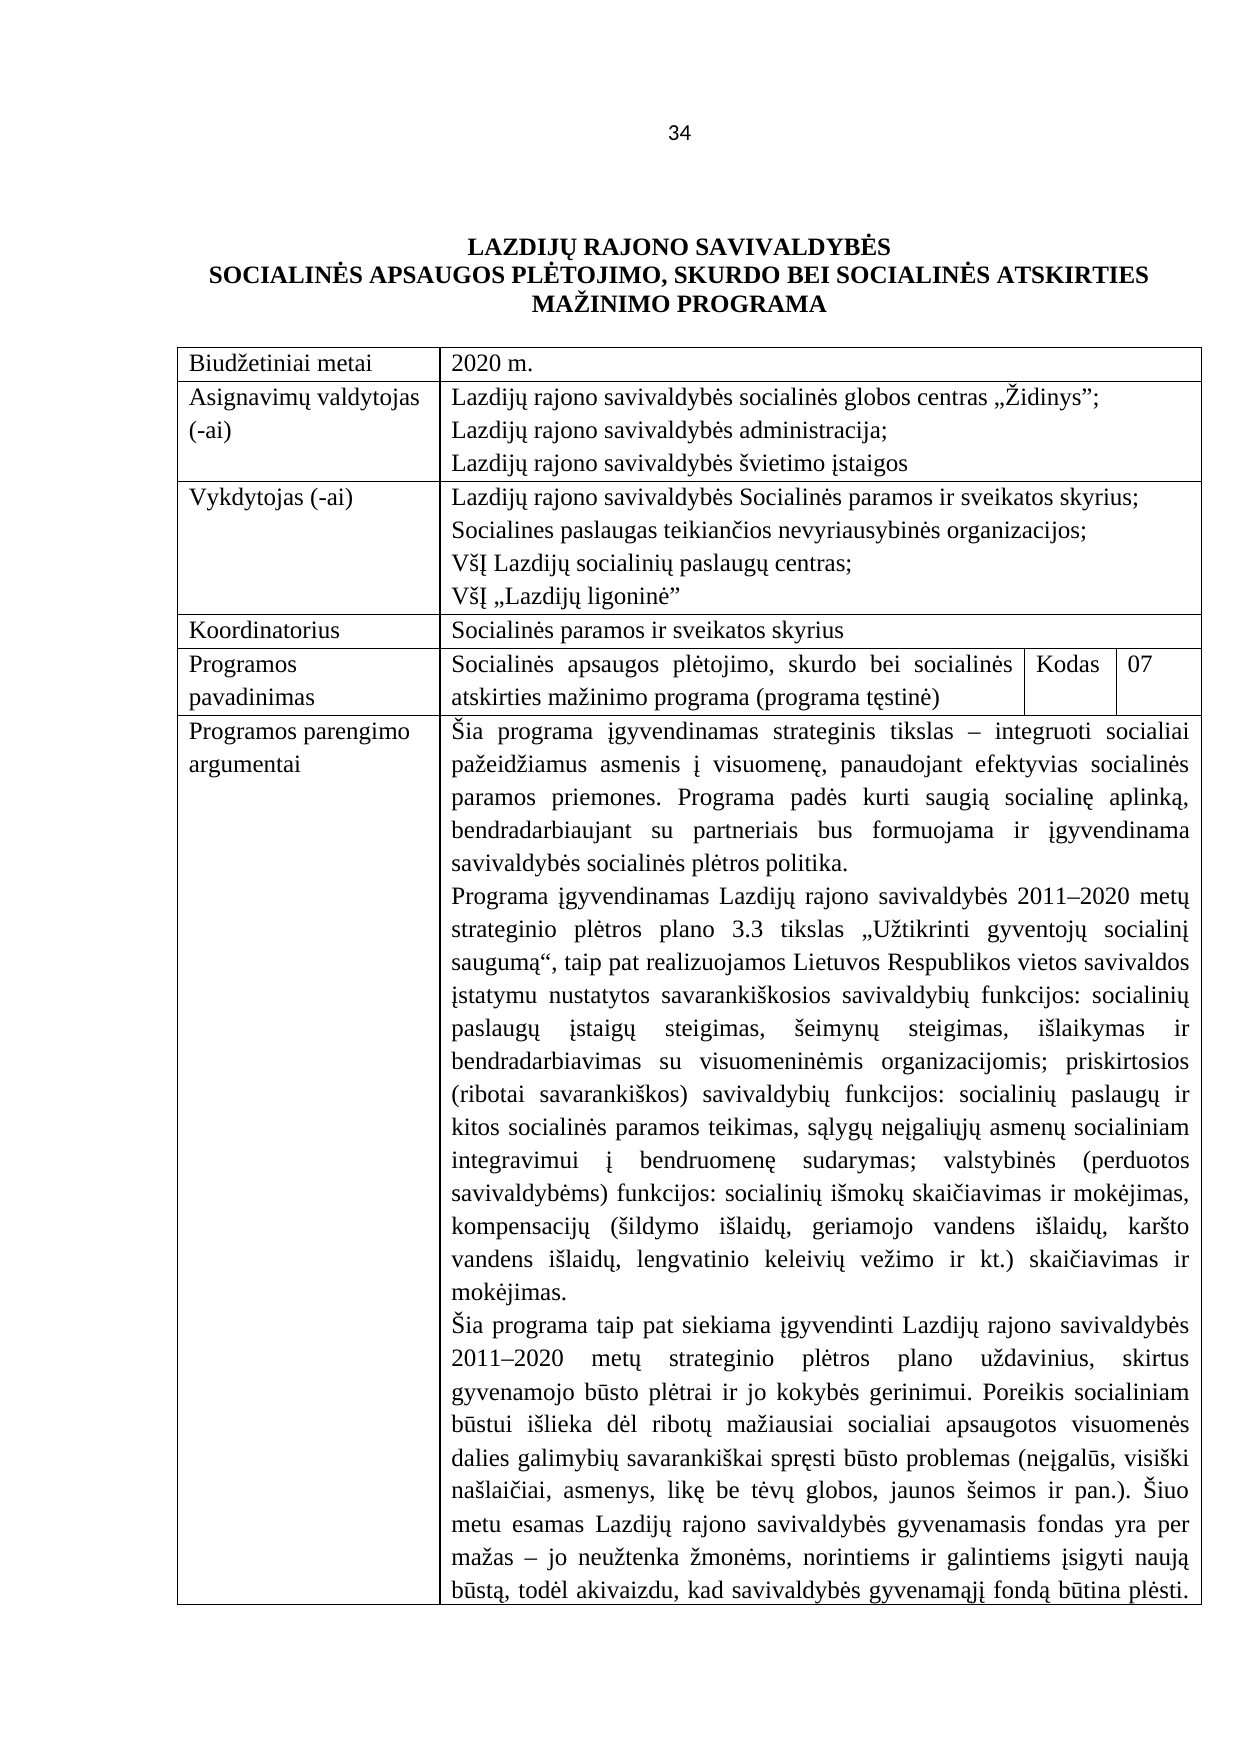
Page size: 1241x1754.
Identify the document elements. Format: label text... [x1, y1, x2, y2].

table_cell Vykdytojas (-ai) [178, 482, 439, 614]
table_header Biudžetiniai metai [178, 348, 439, 381]
table_cell Lazdijų rajono savivaldybės Socialinės paramos ir sveikatos skyrius; Socialines paslaugas teikiančios nevyriausybinės organizacijos; VšĮ Lazdijų socialinių paslaugų centras; VšĮ „Lazdijų ligoninė” [441, 482, 1201, 614]
table_cell Programos pavadinimas [178, 649, 439, 715]
table_header 2020 m. [441, 348, 1201, 381]
table_cell 07 [1117, 649, 1201, 715]
table_cell Kodas [1025, 649, 1116, 715]
table_cell Socialinės apsaugos plėtojimo, skurdo bei socialinės atskirties mažinimo programa (programa tęstinė) [441, 649, 1024, 715]
text LAZDIJŲ RAJONO SAVIVALDYBĖS [177, 232, 1181, 260]
table_cell Asignavimų valdytojas (-ai) [178, 382, 439, 481]
table_cell Programos parengimo argumentai [178, 716, 439, 1603]
table_cell Koordinatorius [178, 615, 439, 648]
table_cell Lazdijų rajono savivaldybės socialinės globos centras „Židinys”; Lazdijų rajono savivaldybės administracija; Lazdijų rajono savivaldybės švietimo įstaigos [441, 382, 1201, 481]
text SOCIALINĖS APSAUGOS PLĖTOJIMO, SKURDO BEI SOCIALINĖS ATSKIRTIES MAŽINIMO PROGRAMA [177, 260, 1181, 318]
table_cell Šia programa įgyvendinamas strateginis tikslas – integruoti socialiai pažeidžiamus asmenis į visuomenę, panaudojant efektyvias socialinės paramos priemones. Programa padės kurti saugią socialinę aplinką, bendradarbiaujant su partneriais bus formuojama ir įgyvendinama savivaldybės socialinės plėtros politika. Programa įgyvendinamas Lazdijų rajono savivaldybės 2011–2020 metų strateginio plėtros plano 3.3 tikslas „Užtikrinti gyventojų socialinį saugumą“, taip pat realizuojamos Lietuvos Respublikos vietos savivaldos įstatymu nustatytos savarankiškosios savivaldybių funkcijos: socialinių paslaugų įstaigų steigimas, šeimynų steigimas, išlaikymas ir bendradarbiavimas su visuomeninėmis organizacijomis; priskirtosios (ribotai savarankiškos) savivaldybių funkcijos: socialinių paslaugų ir kitos socialinės paramos teikimas, sąlygų neįgaliųjų asmenų socialiniam integravimui į bendruomenę sudarymas; valstybinės (perduotos savivaldybėms) funkcijos: socialinių išmokų skaičiavimas ir mokėjimas, kompensacijų (šildymo išlaidų, geriamojo vandens išlaidų, karšto vandens išlaidų, lengvatinio keleivių vežimo ir kt.) skaičiavimas ir mokėjimas. Šia programa taip pat siekiama įgyvendinti Lazdijų rajono savivaldybės 2011–2020 metų strateginio plėtros plano uždavinius, skirtus gyvenamojo būsto plėtrai ir jo kokybės gerinimui. Poreikis socialiniam būstui išlieka dėl ribotų mažiausiai socialiai apsaugotos visuomenės dalies galimybių savarankiškai spręsti būsto problemas (neįgalūs, visiški našlaičiai, asmenys, likę be tėvų globos, jaunos šeimos ir pan.). Šiuo metu esamas Lazdijų rajono savivaldybės gyvenamasis fondas yra per mažas – jo neužtenka žmonėms, norintiems ir galintiems įsigyti naują būstą, todėl akivaizdu, kad savivaldybės gyvenamąjį fondą būtina plėsti. [441, 716, 1201, 1603]
table_cell Socialinės paramos ir sveikatos skyrius [441, 615, 1201, 648]
